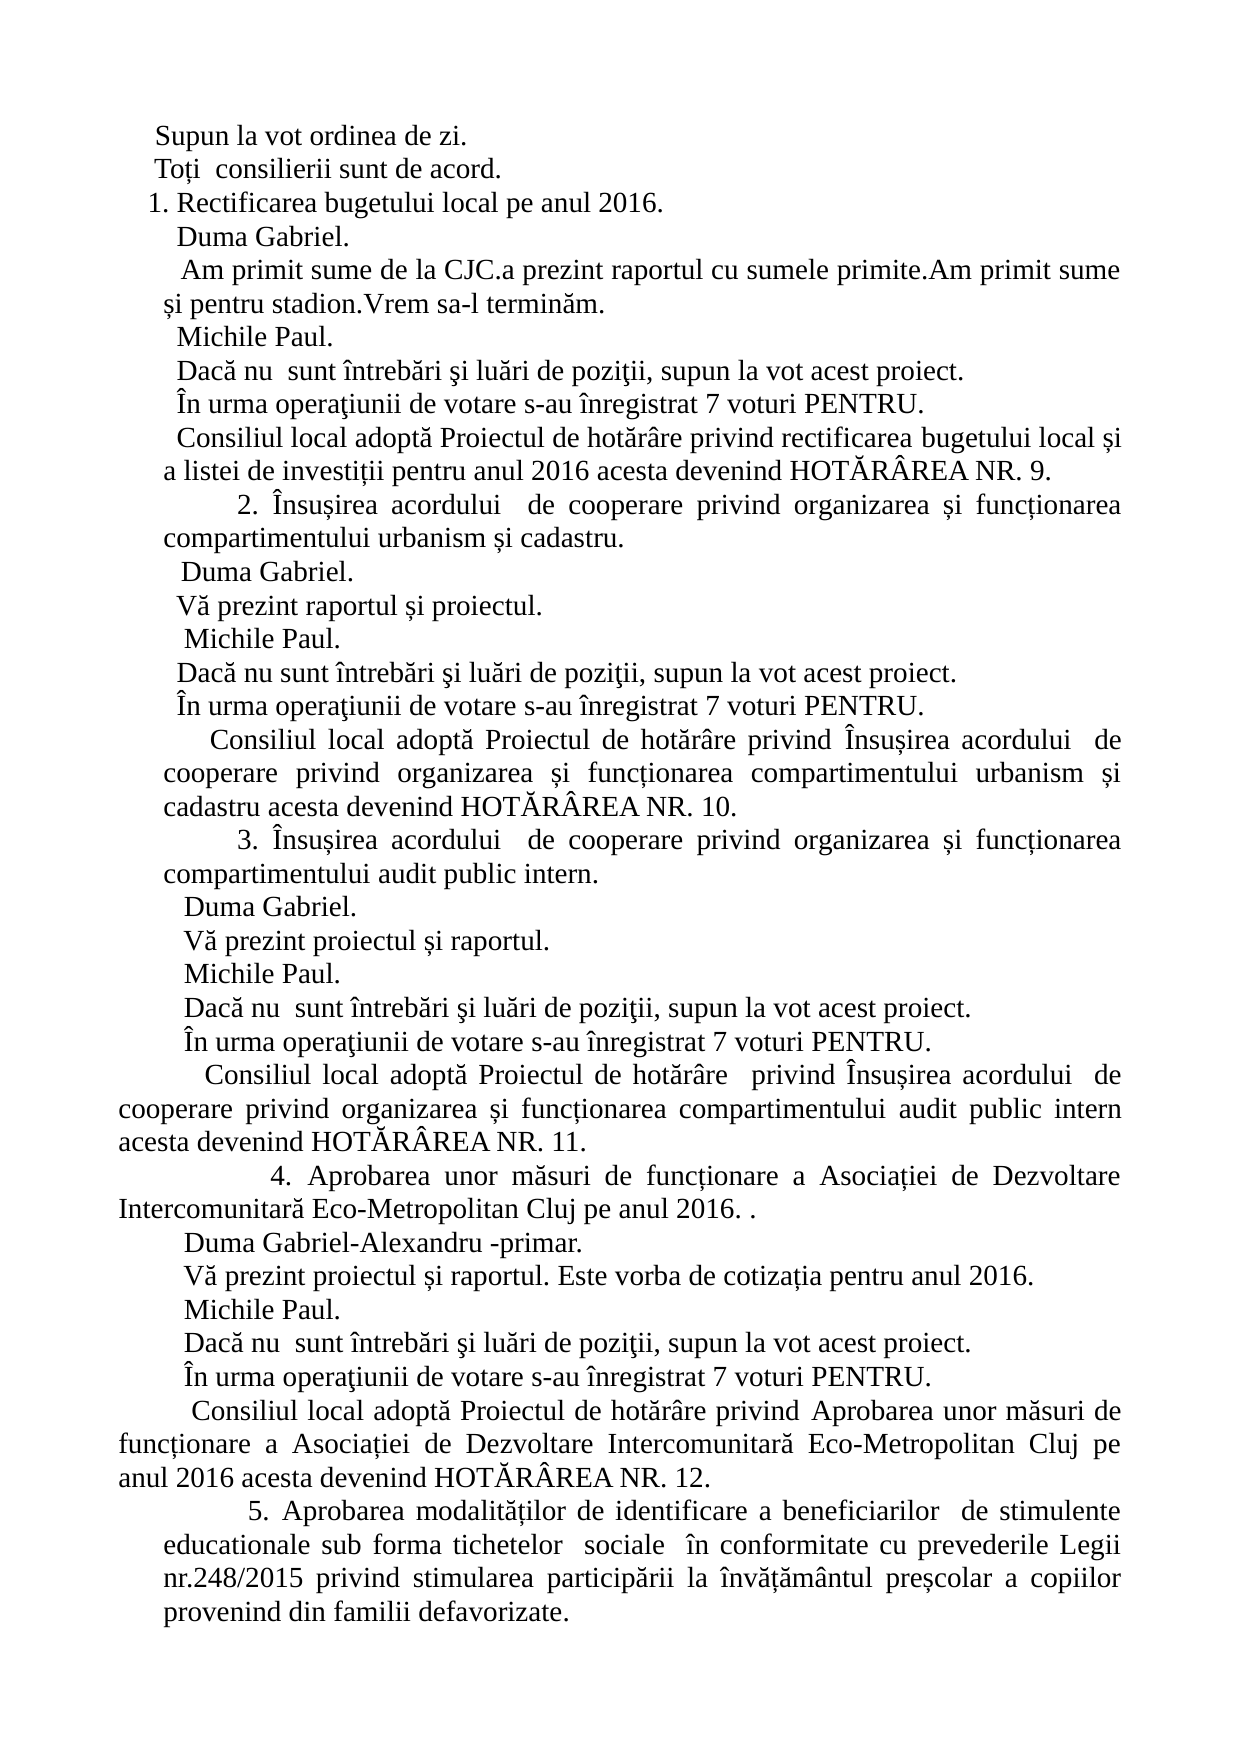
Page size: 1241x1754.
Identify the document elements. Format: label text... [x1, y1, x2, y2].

text Consiliul local adoptă Proiectul de hotărâre privind Însușirea acordului de cooperare privind organizarea și funcționarea compartimentului audit public intern acesta devenind HOTĂRÂREA NR. 11. [118, 1057, 1122, 1158]
text Consiliul local adoptă Proiectul de hotărâre privind Aprobarea unor măsuri de funcționare a Asociației de Dezvoltare Intercomunitară Eco-Metropolitan Cluj pe anul 2016 acesta devenind HOTĂRÂREA NR. 12. [118, 1393, 1122, 1493]
text În urma operaţiunii de votare s-au înregistrat 7 voturi PENTRU. [118, 1024, 1122, 1057]
text 4. Aprobarea unor măsuri de funcționare a Asociației de Dezvoltare Intercomunitară Eco-Metropolitan Cluj pe anul 2016. . [118, 1158, 1122, 1225]
text Michile Paul. [118, 1292, 1122, 1326]
list 1. Rectificarea bugetului local pe anul 2016. [118, 185, 1122, 219]
text Toți consilierii sunt de acord. [118, 152, 1122, 185]
list Duma Gabriel. [118, 219, 1122, 252]
text Supun la vot ordinea de zi. [118, 118, 1122, 152]
list Michile Paul. [118, 319, 1122, 353]
list Michile Paul. [118, 621, 1122, 655]
text Vă prezint proiectul și raportul. Este vorba de cotizația pentru anul 2016. [118, 1258, 1122, 1292]
list În urma operaţiunii de votare s-au înregistrat 7 voturi PENTRU. [118, 386, 1122, 420]
text Dacă nu sunt întrebări şi luări de poziţii, supun la vot acest proiect. [118, 990, 1122, 1024]
list Dacă nu sunt întrebări şi luări de poziţii, supun la vot acest proiect. [118, 353, 1122, 386]
text Duma Gabriel-Alexandru -primar. [118, 1225, 1122, 1258]
text În urma operaţiunii de votare s-au înregistrat 7 voturi PENTRU. [118, 1359, 1122, 1393]
list Am primit sume de la CJC.a prezint raportul cu sumele primite.Am primit sume și pentru stadion.Vrem sa-l terminăm. [118, 252, 1122, 319]
list 5. Aprobarea modalităților de identificare a beneficiarilor de stimulente educationale sub forma tichetelor sociale în conformitate cu prevederile Legii nr.248/2015 privind stimularea participării la învățământul preșcolar a copiilor provenind din familii defavorizate. [118, 1493, 1122, 1627]
list În urma operaţiunii de votare s-au înregistrat 7 voturi PENTRU. [118, 688, 1122, 722]
text Michile Paul. [118, 957, 1122, 990]
text Dacă nu sunt întrebări şi luări de poziţii, supun la vot acest proiect. [118, 1326, 1122, 1359]
list Consiliul local adoptă Proiectul de hotărâre privind rectificarea bugetului local și a listei de investiții pentru anul 2016 acesta devenind HOTĂRÂREA NR. 9. [118, 420, 1122, 487]
list Vă prezint raportul și proiectul. [118, 588, 1122, 621]
list 2. Însușirea acordului de cooperare privind organizarea și funcționarea compartimentului urbanism și cadastru. [118, 487, 1122, 554]
text Vă prezint proiectul și raportul. [118, 923, 1122, 957]
list 3. Însușirea acordului de cooperare privind organizarea și funcționarea compartimentului audit public intern. [118, 822, 1122, 889]
list Duma Gabriel. [118, 554, 1122, 588]
list Dacă nu sunt întrebări şi luări de poziţii, supun la vot acest proiect. [118, 655, 1122, 688]
list Consiliul local adoptă Proiectul de hotărâre privind Însușirea acordului de cooperare privind organizarea și funcționarea compartimentului urbanism și cadastru acesta devenind HOTĂRÂREA NR. 10. [118, 722, 1122, 822]
text Duma Gabriel. [118, 889, 1122, 923]
